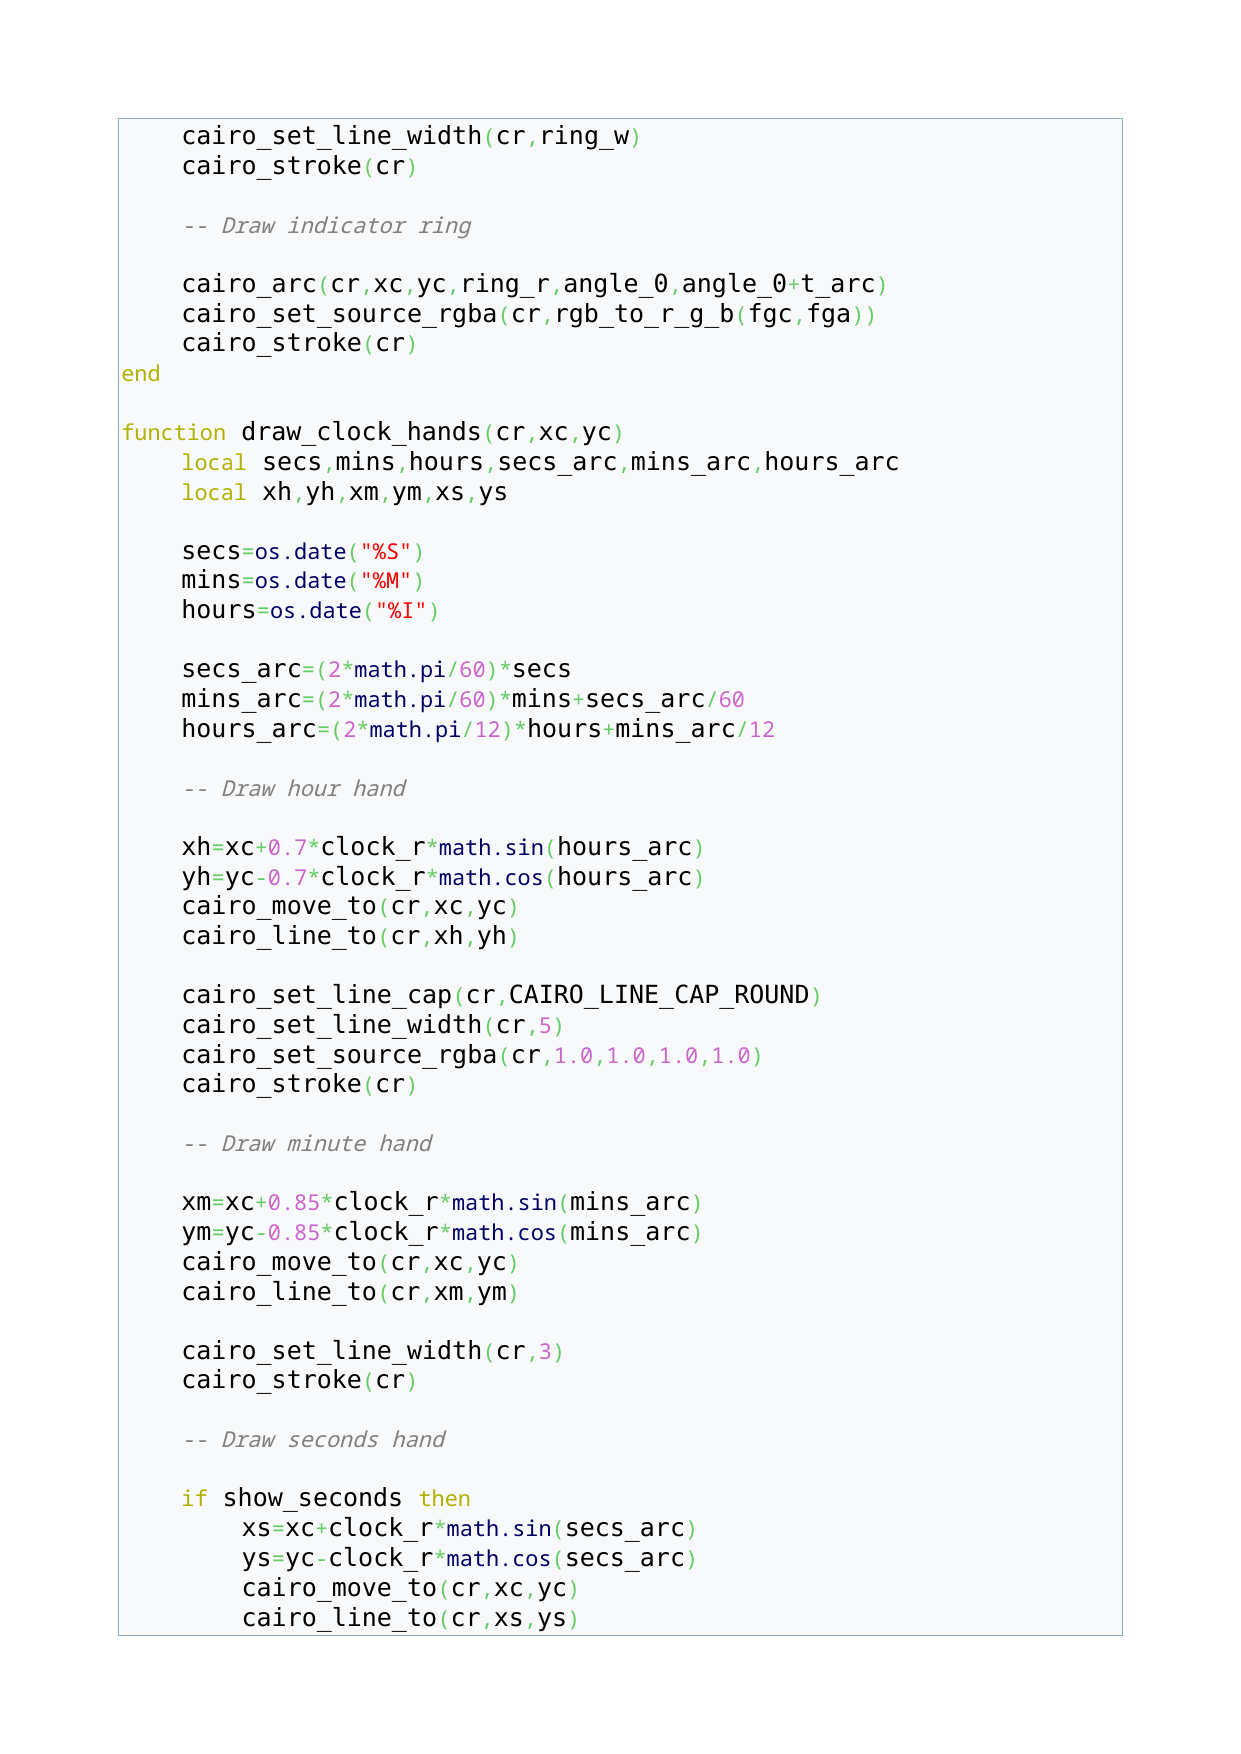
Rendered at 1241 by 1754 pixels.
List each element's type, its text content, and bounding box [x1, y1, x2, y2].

table_header cairo_set_line_width(cr,ring_w) cairo_stroke(cr) -- Draw indicator ring cairo_arc(cr,xc,yc,ring_r,angle_0,angle_0+t_arc) cairo_set_source_rgba(cr,rgb_to_r_g_b(fgc,fga)) cairo_stroke(cr) end function draw_clock_hands(cr,xc,yc) local secs,mins,hours,secs_arc,mins_arc,hours_arc local xh,yh,xm,ym,xs,ys secs=os.date("%S") mins=os.date("%M") hours=os.date("%I") secs_arc=(2*math.pi/60)*secs mins_arc=(2*math.pi/60)*mins+secs_arc/60 hours_arc=(2*math.pi/12)*hours+mins_arc/12 -- Draw hour hand xh=xc+0.7*clock_r*math.sin(hours_arc) yh=yc-0.7*clock_r*math.cos(hours_arc) cairo_move_to(cr,xc,yc) cairo_line_to(cr,xh,yh) cairo_set_line_cap(cr,CAIRO_LINE_CAP_ROUND) cairo_set_line_width(cr,5) cairo_set_source_rgba(cr,1.0,1.0,1.0,1.0) cairo_stroke(cr) -- Draw minute hand xm=xc+0.85*clock_r*math.sin(mins_arc) ym=yc-0.85*clock_r*math.cos(mins_arc) cairo_move_to(cr,xc,yc) cairo_line_to(cr,xm,ym) cairo_set_line_width(cr,3) cairo_stroke(cr) -- Draw seconds hand if show_seconds then xs=xc+clock_r*math.sin(secs_arc) ys=yc-clock_r*math.cos(secs_arc) cairo_move_to(cr,xc,yc) cairo_line_to(cr,xs,ys) [119, 119, 1122, 1635]
